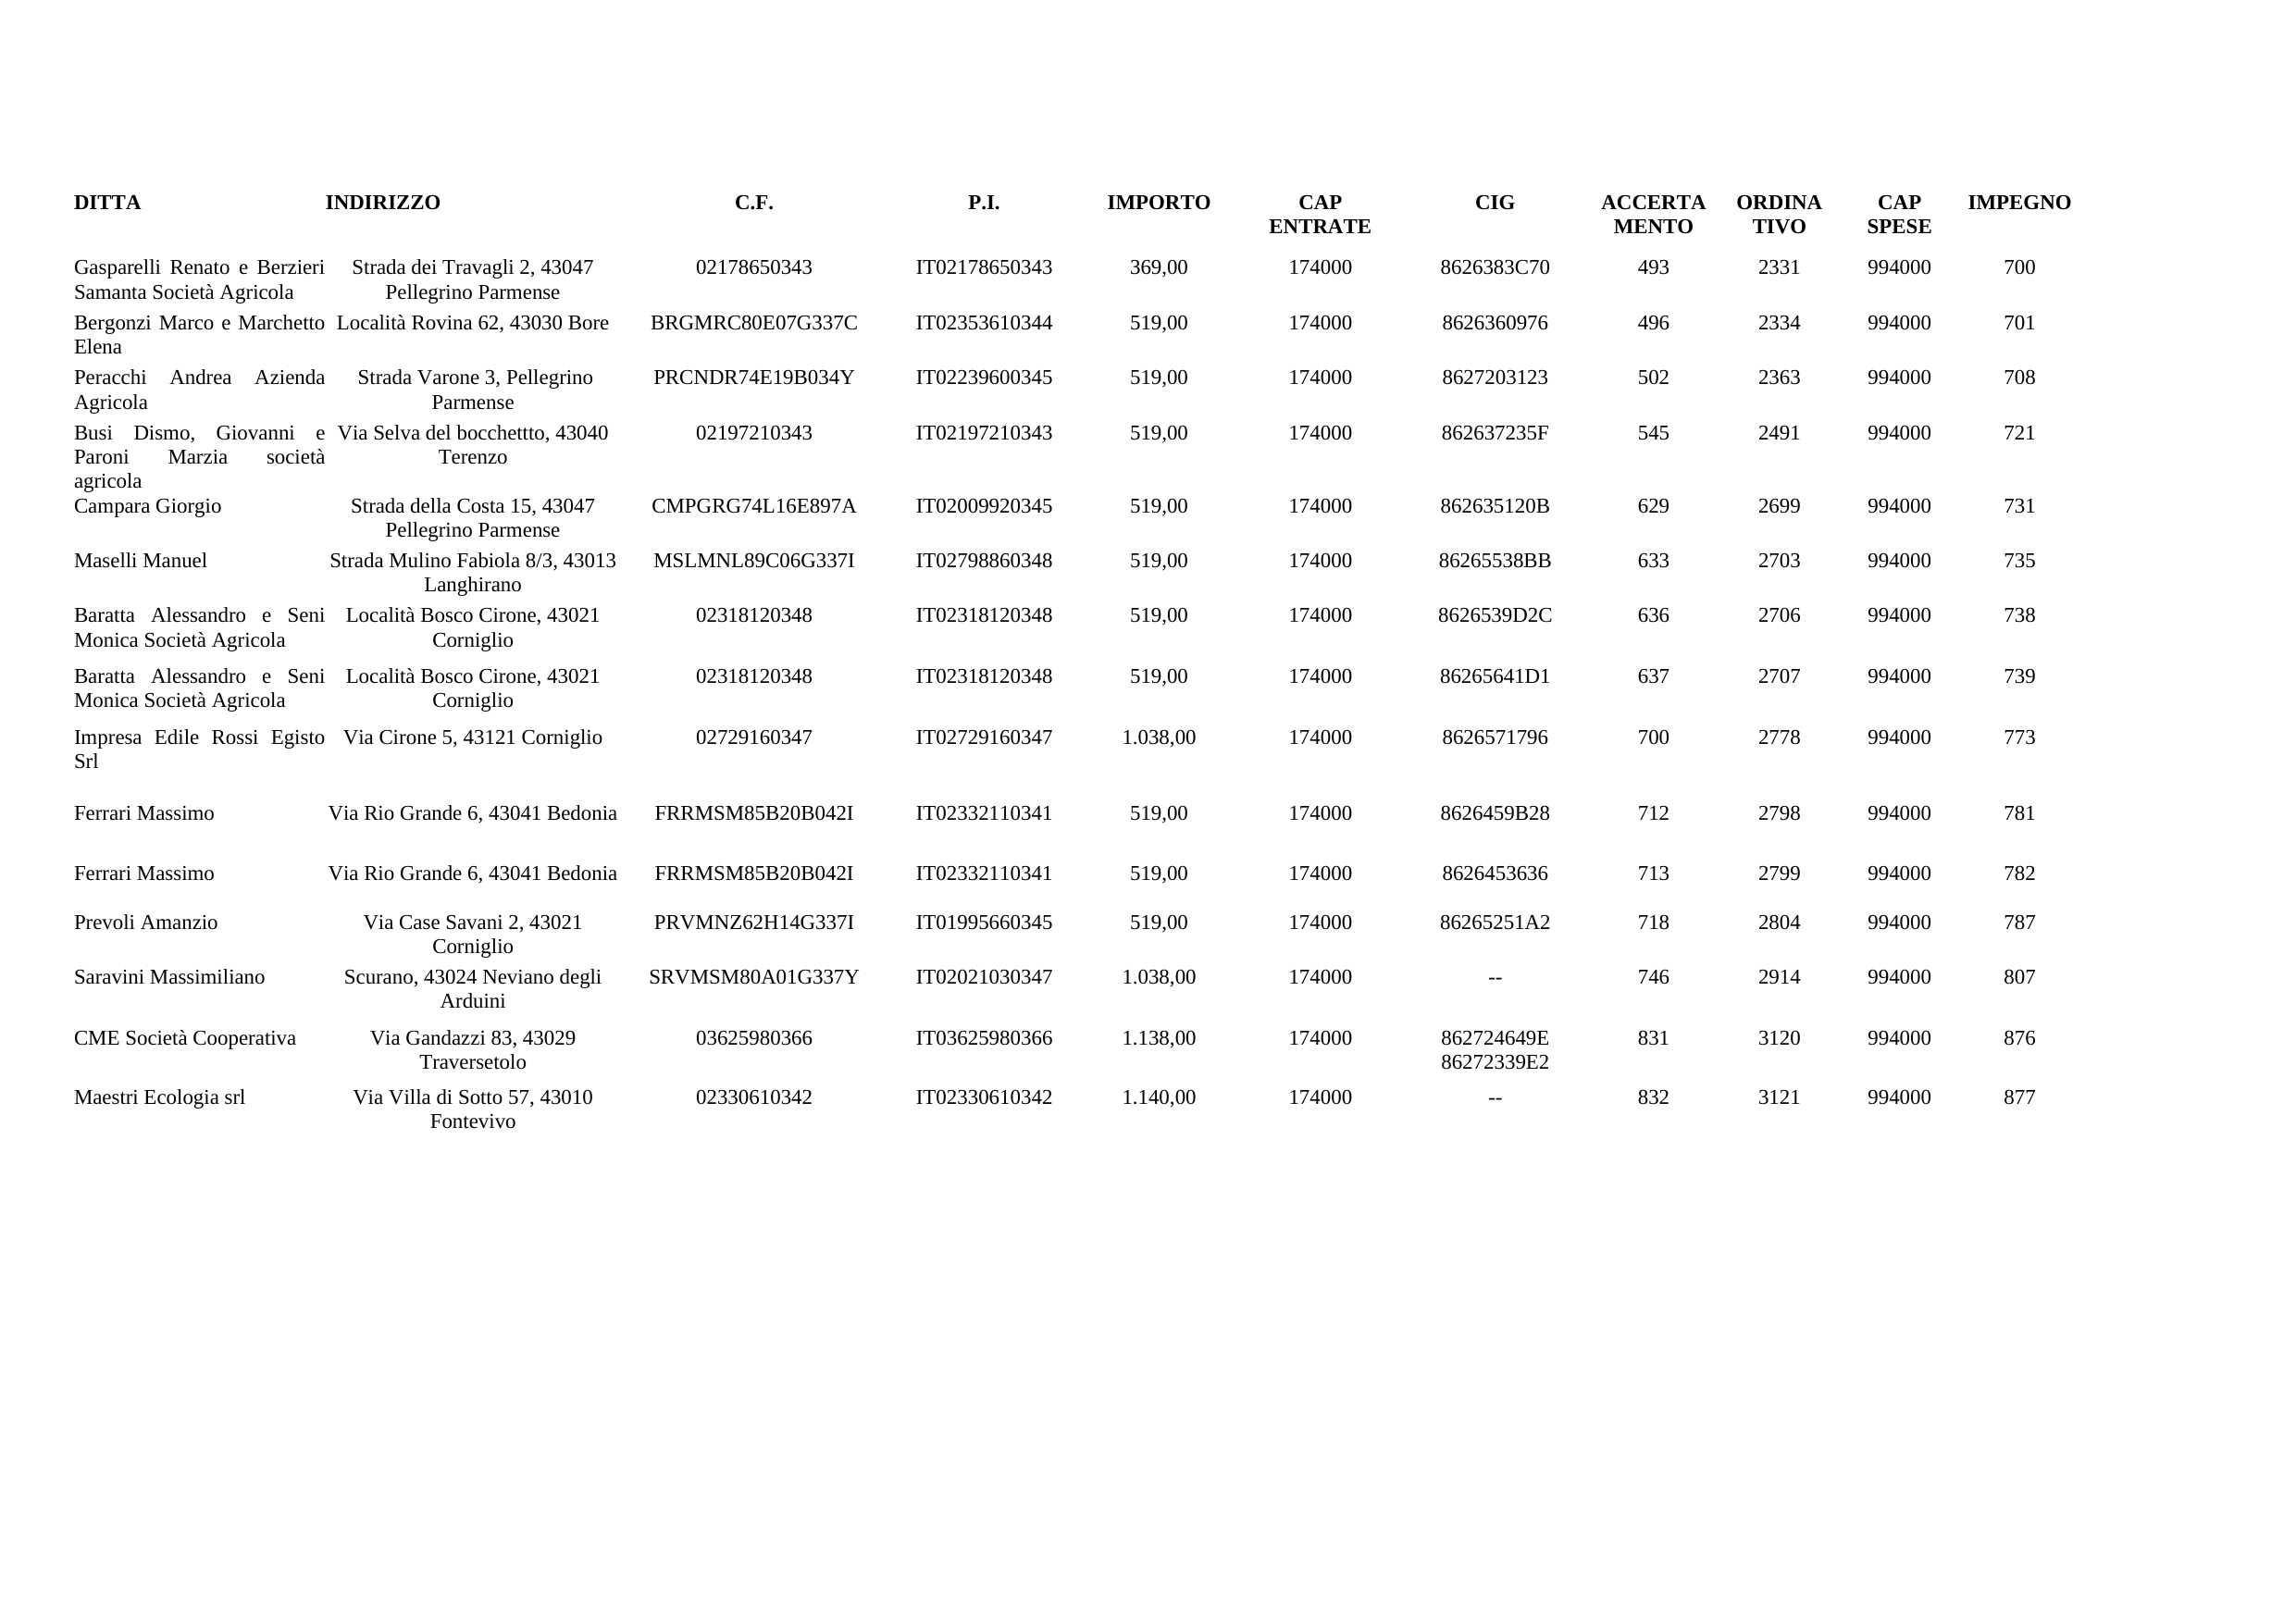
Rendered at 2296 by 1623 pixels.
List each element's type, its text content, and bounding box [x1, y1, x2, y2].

table_cell 773 [1959, 725, 2079, 801]
table_cell 746 [1588, 964, 1719, 1025]
table_cell Baratta Alessandro e Seni Monica Società Agricola [74, 663, 326, 725]
table_cell 2699 [1719, 493, 1839, 548]
table_cell Ferrari Massimo [74, 801, 326, 860]
table_cell 86265538BB [1403, 548, 1588, 602]
table_cell 519,00 [1080, 861, 1237, 910]
table_cell Baratta Alessandro e Seni Monica Società Agricola [74, 602, 326, 663]
table_cell IT01995660345 [887, 910, 1080, 964]
table_cell 832 [1588, 1084, 1719, 1144]
table_cell 174000 [1238, 255, 1403, 310]
table_cell PRVMNZ62H14G337I [620, 910, 887, 964]
table_cell [1719, 1144, 1839, 1198]
table_cell 2798 [1719, 801, 1839, 860]
table_cell [326, 1144, 620, 1198]
table_cell 787 [1959, 910, 2079, 964]
table_cell FRRMSM85B20B042I [620, 861, 887, 910]
table_cell [1403, 1223, 1588, 1247]
table_cell 994000 [1840, 861, 1959, 910]
table_cell [1080, 1223, 1237, 1247]
table_cell 3120 [1719, 1025, 1839, 1084]
table_cell 2706 [1719, 602, 1839, 663]
table_cell [1959, 1223, 2079, 1247]
table_cell FRRMSM85B20B042I [620, 801, 887, 860]
table_cell 174000 [1238, 420, 1403, 493]
table_cell [620, 1223, 887, 1247]
table_cell 8626539D2C [1403, 602, 1588, 663]
table_cell 174000 [1238, 365, 1403, 420]
table_cell 994000 [1840, 1084, 1959, 1144]
table_header INDIRIZZO [326, 190, 620, 255]
table_cell 1.038,00 [1080, 964, 1237, 1025]
table_cell [620, 1198, 887, 1223]
table_cell [326, 1223, 620, 1247]
table_cell 2914 [1719, 964, 1839, 1025]
table_cell -- [1403, 964, 1588, 1025]
table_cell 637 [1588, 663, 1719, 725]
table_cell 994000 [1840, 964, 1959, 1025]
table_cell 174000 [1238, 964, 1403, 1025]
table_cell 862635120B [1403, 493, 1588, 548]
table_cell 1.138,00 [1080, 1025, 1237, 1084]
table_header CAP ENTRATE [1238, 190, 1403, 255]
table_cell [1840, 1198, 1959, 1223]
table_cell [1588, 1144, 1719, 1198]
table_cell Strada Varone 3, Pellegrino Parmense [326, 365, 620, 420]
table_cell Busi Dismo, Giovanni e Paroni Marzia società agricola [74, 420, 326, 493]
table_cell [887, 1144, 1080, 1198]
table_cell 519,00 [1080, 663, 1237, 725]
table_cell IT02178650343 [887, 255, 1080, 310]
table_cell Maestri Ecologia srl [74, 1084, 326, 1144]
table_cell 781 [1959, 801, 2079, 860]
table_header IMPORTO [1080, 190, 1237, 255]
table_cell 738 [1959, 602, 2079, 663]
table_cell 636 [1588, 602, 1719, 663]
table_cell 86265641D1 [1403, 663, 1588, 725]
table_header ORDINA TIVO [1719, 190, 1839, 255]
table_cell 8626383C70 [1403, 255, 1588, 310]
table_cell IT02332110341 [887, 801, 1080, 860]
table_cell 731 [1959, 493, 2079, 548]
table_cell 174000 [1238, 801, 1403, 860]
table_cell Saravini Massimiliano [74, 964, 326, 1025]
table_cell 02178650343 [620, 255, 887, 310]
table_cell Strada dei Travagli 2, 43047 Pellegrino Parmense [326, 255, 620, 310]
table_cell 8626459B28 [1403, 801, 1588, 860]
table_header ACCERTA MENTO [1588, 190, 1719, 255]
table_cell 519,00 [1080, 365, 1237, 420]
table_cell BRGMRC80E07G337C [620, 310, 887, 365]
table_cell Maselli Manuel [74, 548, 326, 602]
table_cell 496 [1588, 310, 1719, 365]
table_cell 369,00 [1080, 255, 1237, 310]
table_cell Scurano, 43024 Neviano degli Arduini [326, 964, 620, 1025]
table_cell Via Selva del bocchettto, 43040 Terenzo [326, 420, 620, 493]
table_cell [1238, 1223, 1403, 1247]
table_cell 700 [1959, 255, 2079, 310]
table_cell 735 [1959, 548, 2079, 602]
table_cell 807 [1959, 964, 2079, 1025]
table_cell IT02009920345 [887, 493, 1080, 548]
table_cell 86265251A2 [1403, 910, 1588, 964]
table_cell 174000 [1238, 663, 1403, 725]
table_cell IT02239600345 [887, 365, 1080, 420]
table_cell 2804 [1719, 910, 1839, 964]
table_cell Campara Giorgio [74, 493, 326, 548]
table_cell 8626571796 [1403, 725, 1588, 801]
table_cell 02318120348 [620, 602, 887, 663]
table_cell 831 [1588, 1025, 1719, 1084]
table_cell 994000 [1840, 365, 1959, 420]
table_cell 862724649E 86272339E2 [1403, 1025, 1588, 1084]
table_cell [1080, 1198, 1237, 1223]
table_cell 2707 [1719, 663, 1839, 725]
table_cell 502 [1588, 365, 1719, 420]
table_cell 174000 [1238, 548, 1403, 602]
table_cell 994000 [1840, 420, 1959, 493]
table_cell [1238, 1144, 1403, 1198]
table_cell PRCNDR74E19B034Y [620, 365, 887, 420]
table_cell 712 [1588, 801, 1719, 860]
table_cell Peracchi Andrea Azienda Agricola [74, 365, 326, 420]
table_header CAP SPESE [1840, 190, 1959, 255]
table_cell 994000 [1840, 910, 1959, 964]
table_cell [1840, 1223, 1959, 1247]
table_cell 174000 [1238, 310, 1403, 365]
table_cell [1719, 1223, 1839, 1247]
table_cell 876 [1959, 1025, 2079, 1084]
table_cell 713 [1588, 861, 1719, 910]
table_cell Ferrari Massimo [74, 861, 326, 910]
table_cell -- [1403, 1084, 1588, 1144]
table_cell 994000 [1840, 602, 1959, 663]
table_cell 174000 [1238, 1025, 1403, 1084]
table_cell Bergonzi Marco e Marchetto Elena [74, 310, 326, 365]
table_cell [1719, 1198, 1839, 1223]
table_cell 994000 [1840, 663, 1959, 725]
table_cell 519,00 [1080, 310, 1237, 365]
table_cell CMPGRG74L16E897A [620, 493, 887, 548]
table_cell 174000 [1238, 1084, 1403, 1144]
table_header P.I. [887, 190, 1080, 255]
table_cell 708 [1959, 365, 2079, 420]
table_cell 633 [1588, 548, 1719, 602]
table_cell 519,00 [1080, 910, 1237, 964]
table_cell Località Rovina 62, 43030 Bore [326, 310, 620, 365]
table_cell [1588, 1198, 1719, 1223]
table_cell 739 [1959, 663, 2079, 725]
table_cell 862637235F [1403, 420, 1588, 493]
table_cell 2799 [1719, 861, 1839, 910]
table_cell 02197210343 [620, 420, 887, 493]
table_cell [74, 1198, 326, 1223]
table_cell MSLMNL89C06G337I [620, 548, 887, 602]
table_cell 1.038,00 [1080, 725, 1237, 801]
table_cell 2778 [1719, 725, 1839, 801]
table_cell 519,00 [1080, 602, 1237, 663]
table_cell 2363 [1719, 365, 1839, 420]
table_cell 994000 [1840, 801, 1959, 860]
table_cell 2703 [1719, 548, 1839, 602]
table_cell CME Società Cooperativa [74, 1025, 326, 1084]
table_cell Via Rio Grande 6, 43041 Bedonia [326, 801, 620, 860]
table_cell 701 [1959, 310, 2079, 365]
table_cell 519,00 [1080, 420, 1237, 493]
table_cell 02330610342 [620, 1084, 887, 1144]
table_cell 02729160347 [620, 725, 887, 801]
table_cell IT02798860348 [887, 548, 1080, 602]
table_cell Via Rio Grande 6, 43041 Bedonia [326, 861, 620, 910]
table_cell 03625980366 [620, 1025, 887, 1084]
table_cell 2334 [1719, 310, 1839, 365]
table_cell 519,00 [1080, 493, 1237, 548]
table_cell Località Bosco Cirone, 43021 Corniglio [326, 663, 620, 725]
table_cell 3121 [1719, 1084, 1839, 1144]
table_cell Via Cirone 5, 43121 Corniglio [326, 725, 620, 801]
table_cell 2491 [1719, 420, 1839, 493]
table_cell 174000 [1238, 725, 1403, 801]
table_cell 718 [1588, 910, 1719, 964]
table_cell Gasparelli Renato e Berzieri Samanta Società Agricola [74, 255, 326, 310]
table_cell 545 [1588, 420, 1719, 493]
table_cell 782 [1959, 861, 2079, 910]
table_cell IT03625980366 [887, 1025, 1080, 1084]
table_cell [1403, 1144, 1588, 1198]
table_cell IT02318120348 [887, 602, 1080, 663]
table_cell [1403, 1198, 1588, 1223]
table_cell 174000 [1238, 861, 1403, 910]
table_header C.F. [620, 190, 887, 255]
table_cell 519,00 [1080, 801, 1237, 860]
table_cell Via Villa di Sotto 57, 43010 Fontevivo [326, 1084, 620, 1144]
table_cell IT02021030347 [887, 964, 1080, 1025]
table_cell 8626360976 [1403, 310, 1588, 365]
table_cell 877 [1959, 1084, 2079, 1144]
table_cell 519,00 [1080, 548, 1237, 602]
table_cell Strada Mulino Fabiola 8/3, 43013 Langhirano [326, 548, 620, 602]
table_cell Strada della Costa 15, 43047 Pellegrino Parmense [326, 493, 620, 548]
table_cell [620, 1144, 887, 1198]
table_cell 629 [1588, 493, 1719, 548]
table_cell IT02353610344 [887, 310, 1080, 365]
table_cell IT02332110341 [887, 861, 1080, 910]
table_cell 174000 [1238, 910, 1403, 964]
table_cell 02318120348 [620, 663, 887, 725]
table_cell IT02330610342 [887, 1084, 1080, 1144]
table_cell [1080, 1144, 1237, 1198]
table_cell 994000 [1840, 1025, 1959, 1084]
table_cell 174000 [1238, 493, 1403, 548]
table_cell SRVMSM80A01G337Y [620, 964, 887, 1025]
table_cell IT02729160347 [887, 725, 1080, 801]
table_cell 994000 [1840, 493, 1959, 548]
table_cell 721 [1959, 420, 2079, 493]
table_cell [887, 1223, 1080, 1247]
table_header CIG [1403, 190, 1588, 255]
table_cell 1.140,00 [1080, 1084, 1237, 1144]
table_cell Via Case Savani 2, 43021 Corniglio [326, 910, 620, 964]
table_cell [74, 1223, 326, 1247]
table_cell [1840, 1144, 1959, 1198]
table_cell [1959, 1198, 2079, 1223]
table_cell IT02197210343 [887, 420, 1080, 493]
table_cell 994000 [1840, 548, 1959, 602]
table_header DITTA [74, 190, 326, 255]
table_cell Impresa Edile Rossi Egisto Srl [74, 725, 326, 801]
table_cell [1959, 1144, 2079, 1198]
table_cell 700 [1588, 725, 1719, 801]
table_header IMPEGNO [1959, 190, 2079, 255]
table_cell [1588, 1223, 1719, 1247]
table_cell IT02318120348 [887, 663, 1080, 725]
table_cell 994000 [1840, 255, 1959, 310]
table_cell Via Gandazzi 83, 43029 Traversetolo [326, 1025, 620, 1084]
table_cell 174000 [1238, 602, 1403, 663]
table_cell 2331 [1719, 255, 1839, 310]
table_cell Prevoli Amanzio [74, 910, 326, 964]
table_cell 994000 [1840, 310, 1959, 365]
table_cell [74, 1144, 326, 1198]
table_cell 493 [1588, 255, 1719, 310]
table_cell 994000 [1840, 725, 1959, 801]
table_cell 8626453636 [1403, 861, 1588, 910]
table_cell 8627203123 [1403, 365, 1588, 420]
table_cell Località Bosco Cirone, 43021 Corniglio [326, 602, 620, 663]
table_cell [1238, 1198, 1403, 1223]
table_cell [326, 1198, 620, 1223]
table_cell [887, 1198, 1080, 1223]
